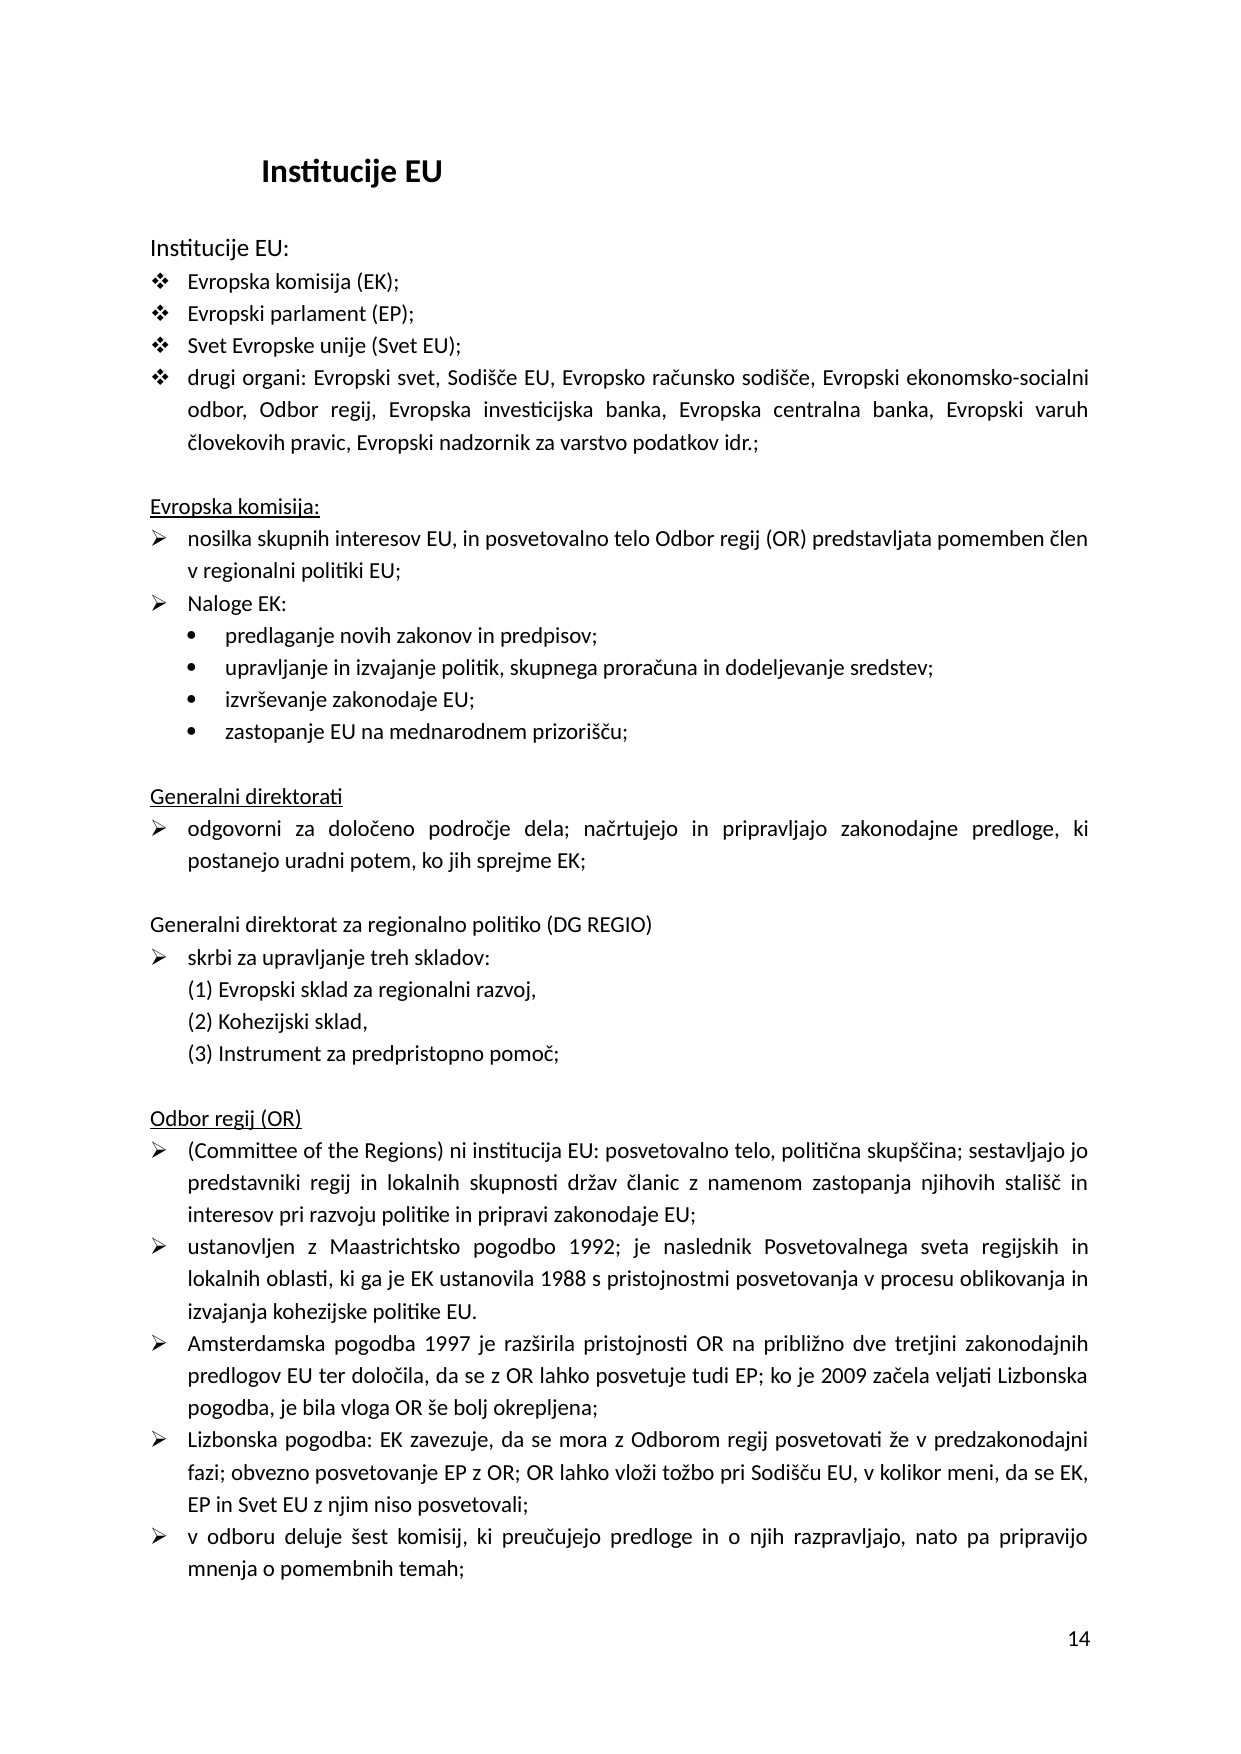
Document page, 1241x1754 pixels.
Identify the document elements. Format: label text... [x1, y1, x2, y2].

list Institucije EU [261, 150, 1090, 191]
list Naloge EK: [150, 589, 1090, 617]
list upravljanje in izvajanje politik, skupnega proračuna in dodeljevanje sredstev; [187, 653, 1090, 681]
list v odboru deluje šest komisij, ki preučujejo predloge in o njih razpravljajo, nato pa pripravijo mnenja o pomembnih temah; [150, 1522, 1090, 1582]
list predlaganje novih zakonov in predpisov; [187, 621, 1090, 649]
list Evropski parlament (EP); [150, 299, 1090, 327]
list Amsterdamska pogodba 1997 je razširila pristojnosti OR na približno dve tretjini zakonodajnih predlogov EU ter določila, da se z OR lahko posvetuje tudi EP; ko je 2009 začela veljati Lizbonska pogodba, je bila vloga OR še bolj okrepljena; [150, 1329, 1090, 1421]
text (3) Instrument za predpristopno pomoč; [187, 1039, 1090, 1067]
list Lizbonska pogodba: EK zavezuje, da se mora z Odborom regij posvetovati že v predzakonodajni fazi; obvezno posvetovanje EP z OR; OR lahko vloži tožbo pri Sodišču EU, v kolikor meni, da se EK, EP in Svet EU z njim niso posvetovali; [150, 1426, 1090, 1518]
list ustanovljen z Maastrichtsko pogodbo 1992; je naslednik Posvetovalnega sveta regijskih in lokalnih oblasti, ki ga je EK ustanovila 1988 s pristojnostmi posvetovanja v procesu oblikovanja in izvajanja kohezijske politike EU. [150, 1232, 1090, 1325]
list Evropska komisija (EK); [150, 267, 1090, 295]
text Generalni direktorat za regionalno politiko (DG REGIO) [150, 911, 1090, 938]
list zastopanje EU na mednarodnem prizorišču; [187, 717, 1090, 745]
list drugi organi: Evropski svet, Sodišče EU, Evropsko računsko sodišče, Evropski ekonomsko-socialni odbor, Odbor regij, Evropska investicijska banka, Evropska centralna banka, Evropski varuh človekovih pravic, Evropski nadzornik za varstvo podatkov idr.; [150, 363, 1090, 456]
list skrbi za upravljanje treh skladov: [150, 943, 1090, 971]
text (2) Kohezijski sklad, [187, 1007, 1090, 1035]
list nosilka skupnih interesov EU, in posvetovalno telo Odbor regij (OR) predstavljata pomemben člen v regionalni politiki EU; [150, 524, 1090, 584]
list izvrševanje zakonodaje EU; [187, 685, 1090, 713]
text Evropska komisija: [150, 492, 1090, 520]
list odgovorni za določeno področje dela; načrtujejo in pripravljajo zakonodajne predloge, ki postanejo uradni potem, ko jih sprejme EK; [150, 814, 1090, 874]
text Institucije EU: [150, 232, 1090, 262]
text (1) Evropski sklad za regionalni razvoj, [187, 975, 1090, 1003]
text Odbor regij (OR) [150, 1104, 1090, 1132]
list (Committee of the Regions) ni institucija EU: posvetovalno telo, politična skupščina; sestavljajo jo predstavniki regij in lokalnih skupnosti držav članic z namenom zastopanja njihovih stališč in interesov pri razvoju politike in pripravi zakonodaje EU; [150, 1136, 1090, 1228]
list Svet Evropske unije (Svet EU); [150, 331, 1090, 359]
text Generalni direktorati [150, 782, 1090, 810]
